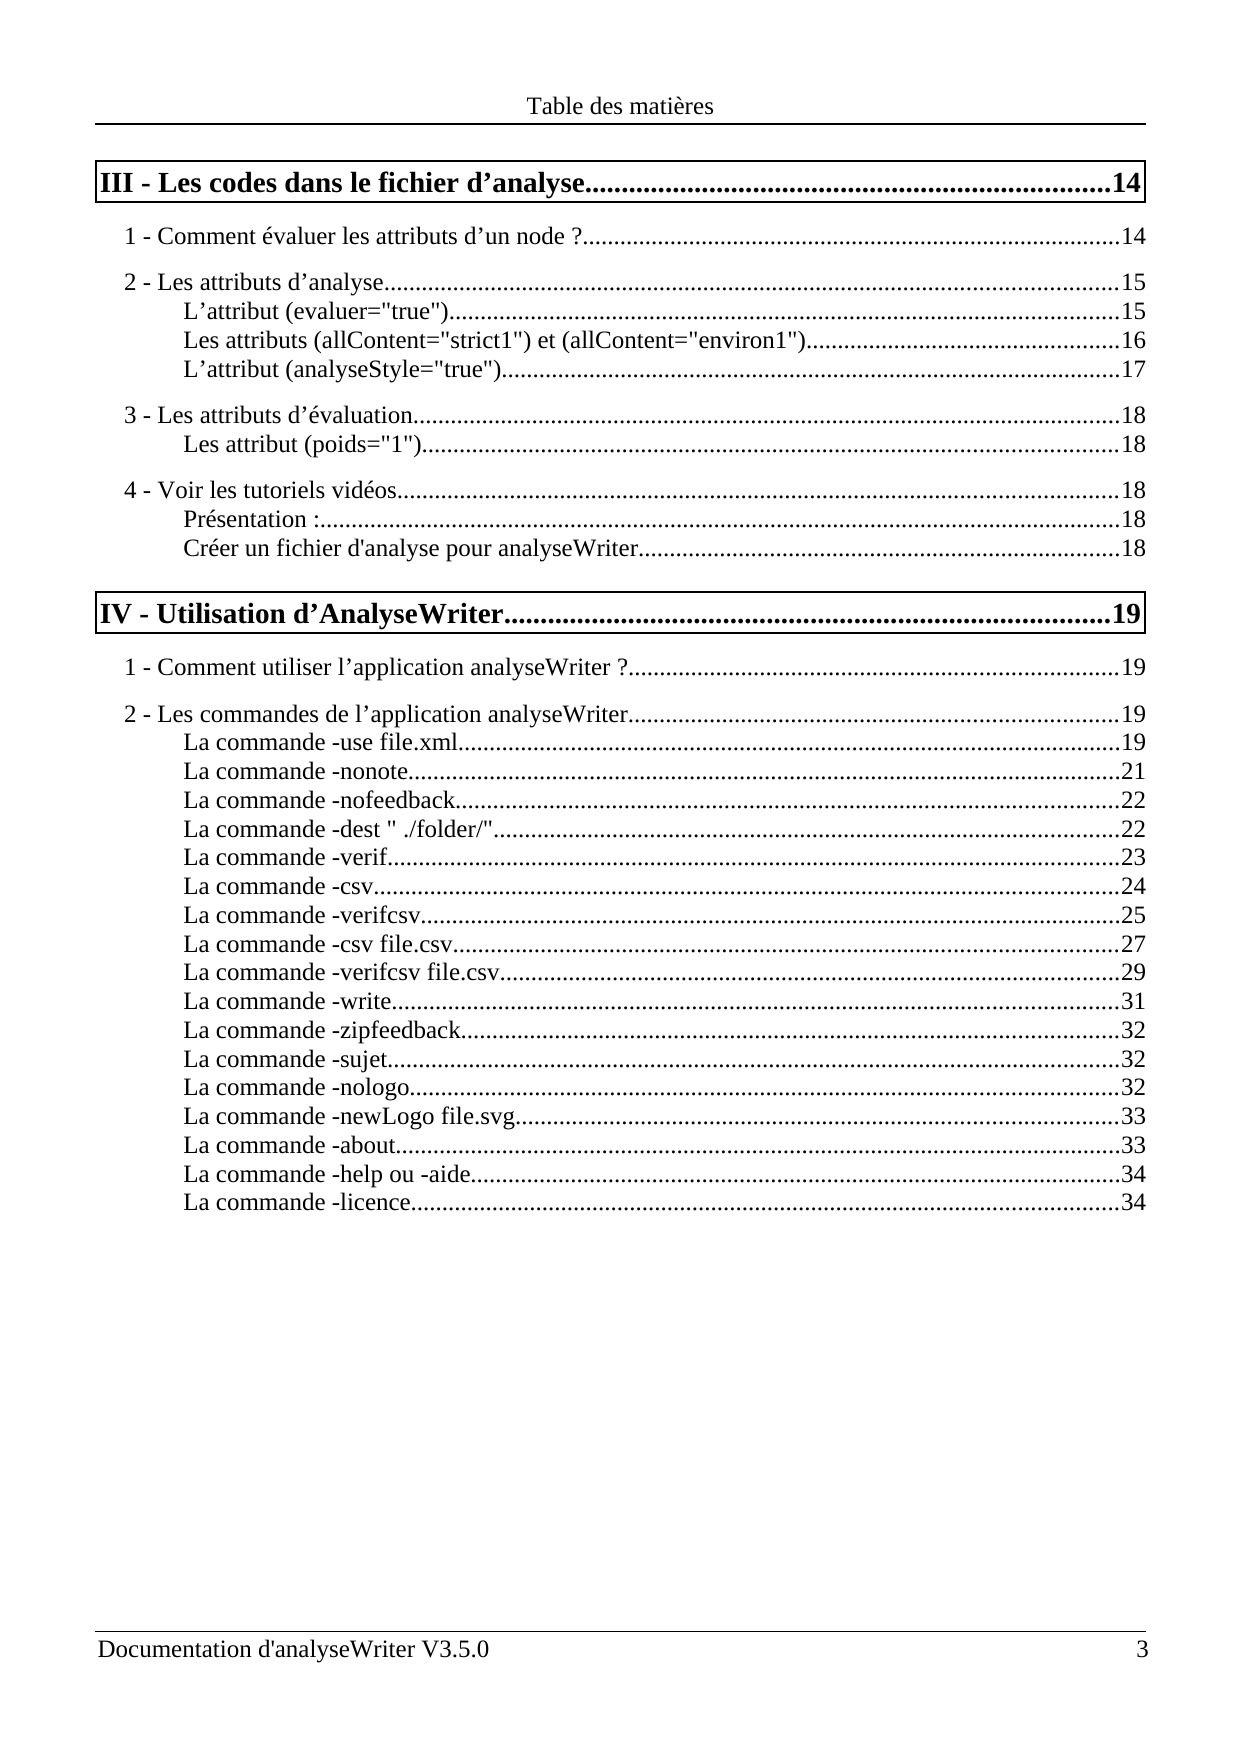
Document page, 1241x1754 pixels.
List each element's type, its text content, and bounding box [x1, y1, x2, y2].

text La commande -use file.xml 19 [183, 727, 1146, 756]
text La commande -csv 24 [183, 871, 1146, 900]
text Les attributs (allContent="strict1") et (allContent="environ1") 16 [183, 325, 1146, 354]
text 1 - Comment utiliser l’application analyseWriter ? 19 [124, 652, 1146, 681]
text L’attribut (evaluer="true") 15 [183, 296, 1146, 325]
text La commande -verifcsv file.csv 29 [183, 957, 1146, 986]
text IV - Utilisation d’AnalyseWriter 19 [97, 593, 1144, 632]
text La commande -licence 34 [183, 1187, 1146, 1216]
text La commande -about 33 [183, 1130, 1146, 1159]
text Présentation : 18 [183, 504, 1146, 533]
text La commande -newLogo file.svg 33 [183, 1101, 1146, 1130]
text La commande -csv file.csv 27 [183, 929, 1146, 957]
text La commande -nofeedback 22 [183, 785, 1146, 814]
text 2 - Les commandes de l’application analyseWriter 19 [124, 699, 1146, 727]
text III - Les codes dans le fichier d’analyse 14 [97, 162, 1144, 201]
text L’attribut (analyseStyle="true") 17 [183, 354, 1146, 382]
text La commande -zipfeedback 32 [183, 1015, 1146, 1044]
text Créer un fichier d'analyse pour analyseWriter 18 [183, 533, 1146, 562]
text La commande -nonote 21 [183, 756, 1146, 785]
text La commande -nologo 32 [183, 1072, 1146, 1101]
text La commande -dest " ./folder/" 22 [183, 814, 1146, 842]
text La commande -write 31 [183, 986, 1146, 1015]
text La commande -verif 23 [183, 842, 1146, 871]
text 3 - Les attributs d’évaluation 18 [124, 400, 1146, 429]
text La commande -sujet 32 [183, 1044, 1146, 1072]
text La commande -verifcsv 25 [183, 900, 1146, 929]
text Les attribut (poids="1") 18 [183, 429, 1146, 458]
text 2 - Les attributs d’analyse 15 [124, 267, 1146, 296]
text 4 - Voir les tutoriels vidéos 18 [124, 475, 1146, 504]
text La commande -help ou -aide 34 [183, 1159, 1146, 1187]
text 1 - Comment évaluer les attributs d’un node ? 14 [124, 221, 1146, 250]
